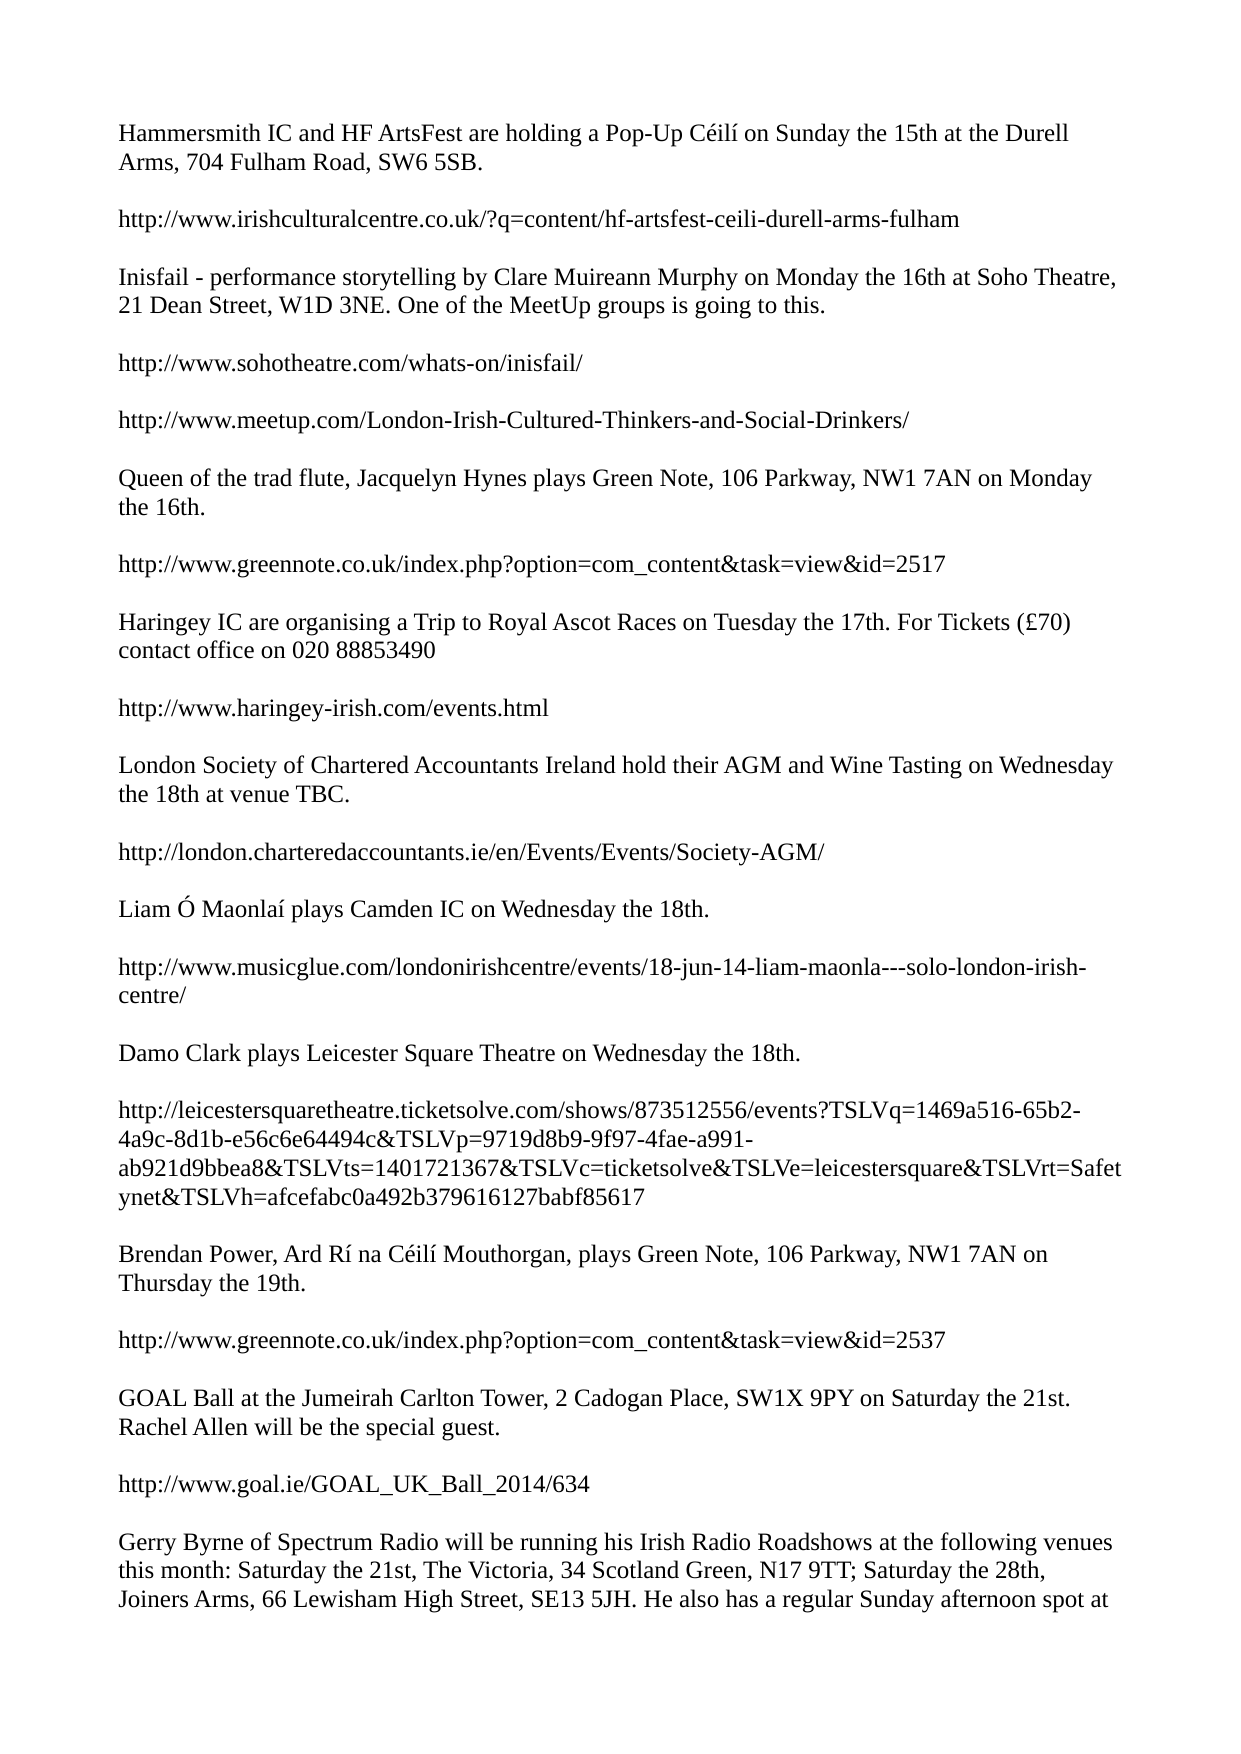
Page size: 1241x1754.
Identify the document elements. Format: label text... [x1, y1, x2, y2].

text http://www.greennote.co.uk/index.php?option=com_content&task=view&id=2517 [118, 549, 1122, 578]
text http://www.irishculturalcentre.co.uk/?q=content/hf-artsfest-ceili-durell-arms-fulham [118, 204, 1122, 233]
text GOAL Ball at the Jumeirah Carlton Tower, 2 Cadogan Place, SW1X 9PY on Saturday the 21st. Rachel Allen will be the special guest. [118, 1383, 1122, 1441]
text Gerry Byrne of Spectrum Radio will be running his Irish Radio Roadshows at the following venues this month: Saturday the 21st, The Victoria, 34 Scotland Green, N17 9TT; Saturday the 28th, Joiners Arms, 66 Lewisham High Street, SE13 5JH. He also has a regular Sunday afternoon spot at [118, 1527, 1122, 1613]
text http://www.musicglue.com/londonirishcentre/events/18-jun-14-liam-maonla---solo-london-irish-centre/ [118, 952, 1122, 1009]
text Hammersmith IC and HF ArtsFest are holding a Pop-Up Céilí on Sunday the 15th at the Durell Arms, 704 Fulham Road, SW6 5SB. [118, 118, 1122, 176]
text Haringey IC are organising a Trip to Royal Ascot Races on Tuesday the 17th. For Tickets (£70) contact office on 020 88853490 [118, 607, 1122, 664]
text http://www.meetup.com/London-Irish-Cultured-Thinkers-and-Social-Drinkers/ [118, 406, 1122, 434]
text http://london.charteredaccountants.ie/en/Events/Events/Society-AGM/ [118, 837, 1122, 866]
text Brendan Power, Ard Rí na Céilí Mouthorgan, plays Green Note, 106 Parkway, NW1 7AN on Thursday the 19th. [118, 1239, 1122, 1297]
text London Society of Chartered Accountants Ireland hold their AGM and Wine Tasting on Wednesday the 18th at venue TBC. [118, 751, 1122, 808]
text http://www.goal.ie/GOAL_UK_Ball_2014/634 [118, 1469, 1122, 1498]
text http://www.haringey-irish.com/events.html [118, 693, 1122, 722]
text Liam Ó Maonlaí plays Camden IC on Wednesday the 18th. [118, 894, 1122, 923]
text http://www.sohotheatre.com/whats-on/inisfail/ [118, 348, 1122, 377]
text http://leicestersquaretheatre.ticketsolve.com/shows/873512556/events?TSLVq=1469a516-65b2-4a9c-8d1b-e56c6e64494c&TSLVp=9719d8b9-9f97-4fae-a991-ab921d9bbea8&TSLVts=1401721367&TSLVc=ticketsolve&TSLVe=leicestersquare&TSLVrt=Safetynet&TSLVh=afcefabc0a492b379616127babf85617 [118, 1096, 1122, 1211]
text Inisfail - performance storytelling by Clare Muireann Murphy on Monday the 16th at Soho Theatre, 21 Dean Street, W1D 3NE. One of the MeetUp groups is going to this. [118, 262, 1122, 319]
text http://www.greennote.co.uk/index.php?option=com_content&task=view&id=2537 [118, 1326, 1122, 1354]
text Queen of the trad flute, Jacquelyn Hynes plays Green Note, 106 Parkway, NW1 7AN on Monday the 16th. [118, 463, 1122, 521]
text Damo Clark plays Leicester Square Theatre on Wednesday the 18th. [118, 1038, 1122, 1067]
